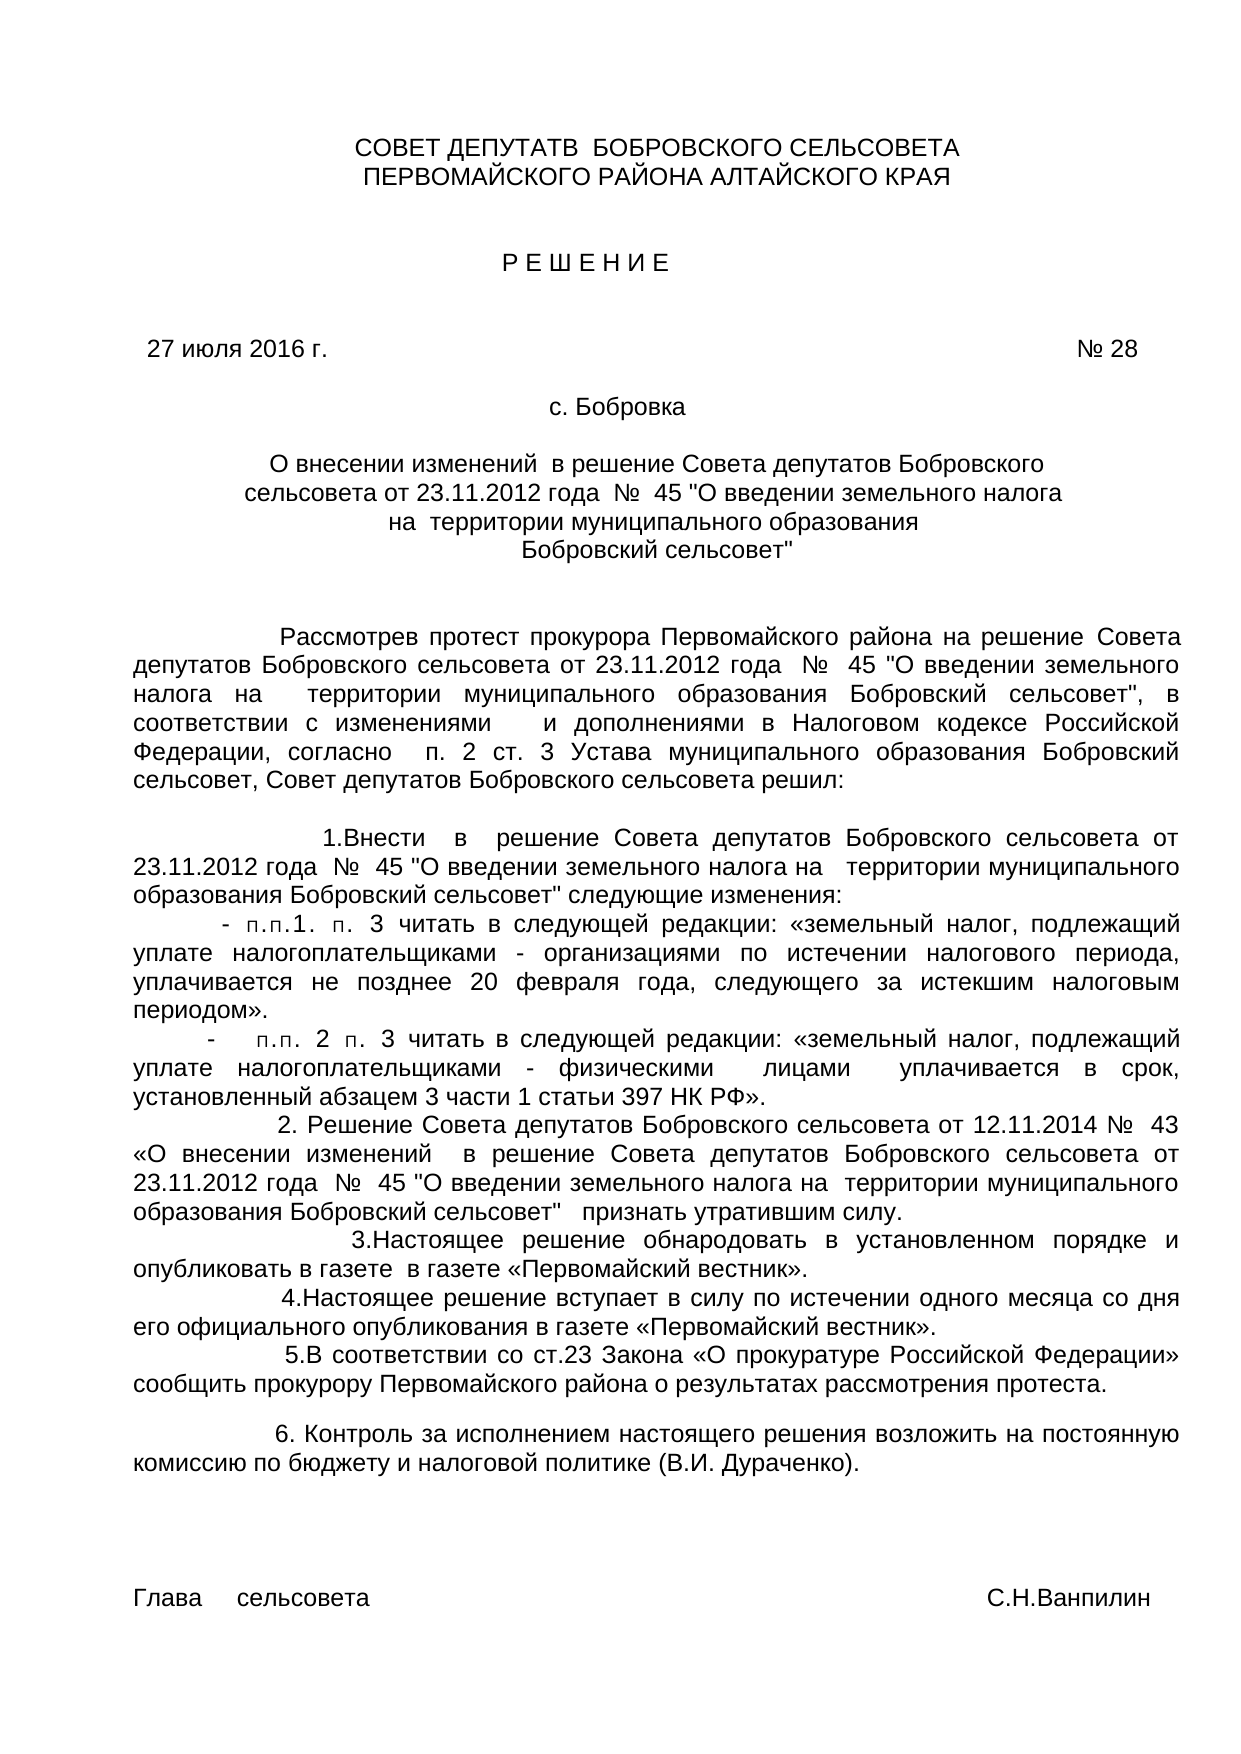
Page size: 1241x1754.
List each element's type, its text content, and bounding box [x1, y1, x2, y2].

text 2. Решение Совета депутатов Бобровского сельсовета от 12.11.2014 № 43 «О внесении изменений в решение Совета депутатов Бобровского сельсовета от 23.11.2012 года № 45 "О введении земельного налога на территории муниципального образования Бобровский сельсовет" признать утратившим силу. [133, 1110, 1181, 1225]
text ПЕРВОМАЙСКОГО РАЙОНА АЛТАЙСКОГО КРАЯ [133, 162, 1181, 190]
text Бобровский сельсовет" [133, 535, 1181, 564]
text на территории муниципального образования [133, 507, 1181, 535]
text 3.Настоящее решение обнародовать в установленном порядке и опубликовать в газете в газете «Первомайский вестник». [133, 1225, 1181, 1283]
text 1.Внести в решение Совета депутатов Бобровского сельсовета от 23.11.2012 года № 45 "О введении земельного налога на территории муниципального образования Бобровский сельсовет" следующие изменения: [133, 823, 1181, 909]
text Рассмотрев протест прокурора Первомайского района на решение Совета депутатов Бобровского сельсовета от 23.11.2012 года № 45 "О введении земельного налога на территории муниципального образования Бобровский сельсовет", в соответствии с изменениями и дополнениями в Налоговом кодексе Российской Федерации, согласно п. 2 ст. 3 Устава муниципального образования Бобровский сельсовет, Совет депутатов Бобровского сельсовета решил: [133, 622, 1181, 794]
text сельсовета от 23.11.2012 года № 45 "О введении земельного налога [133, 478, 1181, 507]
text с. Бобровка [133, 392, 1181, 420]
text 6. Контроль за исполнением настоящего решения возложить на постоянную комиссию по бюджету и налоговой политике (В.И. Дураченко). [133, 1419, 1181, 1476]
text СОВЕТ ДЕПУТАТВ БОБРОВСКОГО СЕЛЬСОВЕТА [133, 133, 1181, 162]
text Глава сельсовета С.Н.Ванпилин [133, 1583, 1181, 1612]
text О внесении изменений в решение Совета депутатов Бобровского [133, 449, 1181, 478]
text - п.п. 2 п. 3 читать в следующей редакции: «земельный налог, подлежащий уплате налогоплательщиками - физическими лицами уплачивается в срок, установленный абзацем 3 части 1 статьи 397 НК РФ». [133, 1024, 1181, 1110]
text 4.Настоящее решение вступает в силу по истечении одного месяца со дня его официального опубликования в газете «Первомайский вестник». [133, 1283, 1181, 1340]
text Р Е Ш Е Н И Е [428, 248, 1181, 277]
text 5.В соответствии со ст.23 Закона «О прокуратуре Российской Федерации» сообщить прокурору Первомайского района о результатах рассмотрения протеста. [133, 1340, 1181, 1398]
text 27 июля 2016 г. № 28 [133, 334, 1181, 363]
text - п.п.1. п. 3 читать в следующей редакции: «земельный налог, подлежащий уплате налогоплательщиками - организациями по истечении налогового периода, уплачивается не позднее 20 февраля года, следующего за истекшим налоговым периодом». [133, 909, 1181, 1024]
